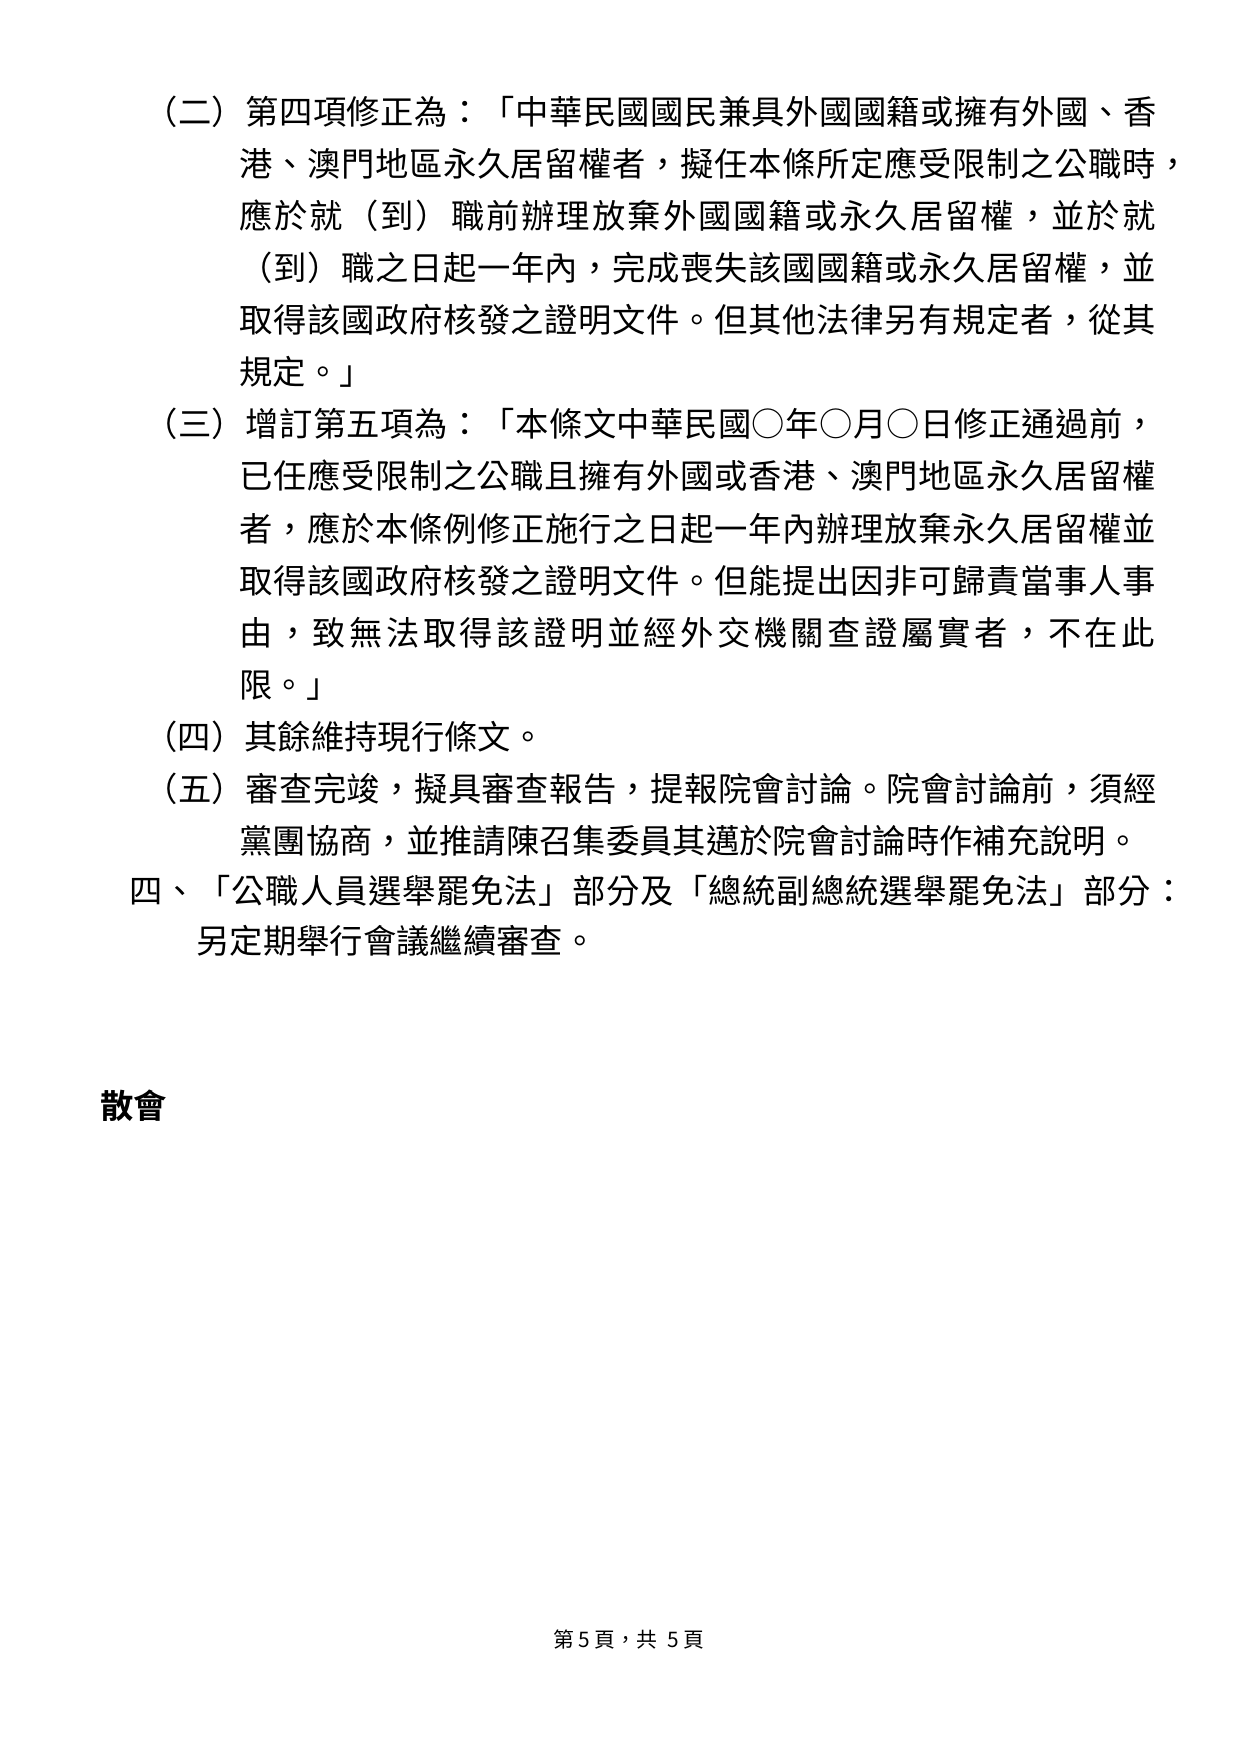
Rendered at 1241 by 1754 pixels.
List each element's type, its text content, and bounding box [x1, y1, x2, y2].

text （三）增訂第五項為：「本條文中華民國○年○月○日修正通過前，已任應受限制之公職且擁有外國或香港、澳門地區永久居留權者，應於本條例修正施行之日起一年內辦理放棄永久居留權並取得該國政府核發之證明文件。但能提出因非可歸責當事人事由，致無法取得該證明並經外交機關查證屬實者，不在此限。」 [144, 395, 1156, 708]
text （四）其餘維持現行條文。 [144, 708, 1156, 760]
text （二）第四項修正為：「中華民國國民兼具外國國籍或擁有外國、香港、澳門地區永久居留權者，擬任本條所定應受限制之公職時，應於就（到）職前辦理放棄外國國籍或永久居留權，並於就（到）職之日起一年內，完成喪失該國國籍或永久居留權，並取得該國政府核發之證明文件。但其他法律另有規定者，從其規定。」 [144, 83, 1156, 395]
text 散會 [100, 1076, 1166, 1128]
text 四、「公職人員選舉罷免法」部分及「總統副總統選舉罷免法」部分：另定期舉行會議繼續審查。 [129, 864, 1152, 964]
text （五）審查完竣，擬具審查報告，提報院會討論。院會討論前，須經黨團協商，並推請陳召集委員其邁於院會討論時作補充說明。 [144, 760, 1156, 864]
